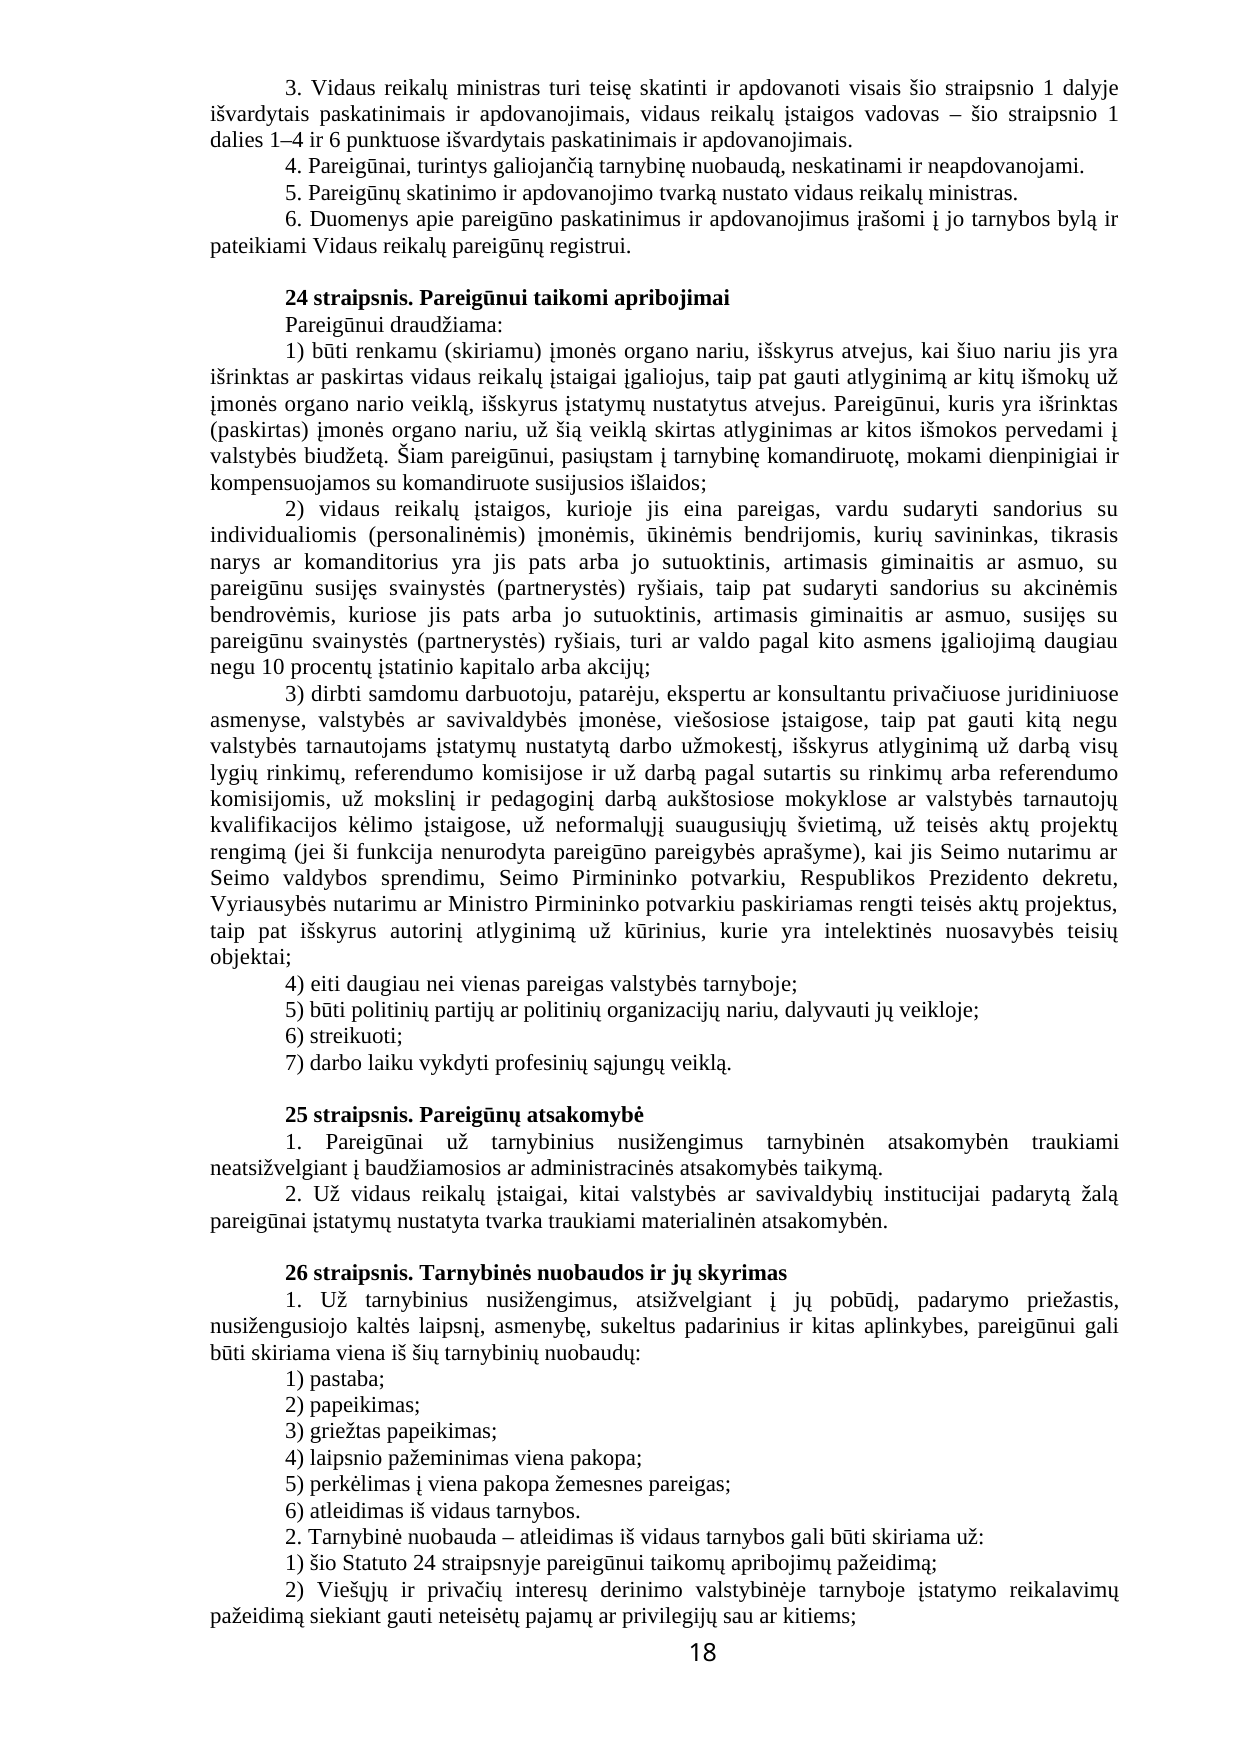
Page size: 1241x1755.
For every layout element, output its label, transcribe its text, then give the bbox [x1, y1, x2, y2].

text 3) griežtas papeikimas; [210, 1418, 1120, 1444]
text 4) laipsnio pažeminimas viena pakopa; [210, 1444, 1120, 1470]
text 2. Už vidaus reikalų įstaigai, kitai valstybės ar savivaldybių institucijai padarytą žalą pareigūnai įstatymų nustatyta tvarka traukiami materialinėn atsakomybėn. [210, 1180, 1120, 1233]
text 5) būti politinių partijų ar politinių organizacijų nariu, dalyvauti jų veikloje; [210, 996, 1120, 1022]
text 26 straipsnis. Tarnybinės nuobaudos ir jų skyrimas [210, 1259, 1120, 1286]
text 2) papeikimas; [210, 1391, 1120, 1418]
text 6. Duomenys apie pareigūno paskatinimus ir apdovanojimus įrašomi į jo tarnybos bylą ir pateikiami Vidaus reikalų pareigūnų registrui. [210, 205, 1120, 258]
text 4) eiti daugiau nei vienas pareigas valstybės tarnyboje; [210, 969, 1120, 996]
text 4. Pareigūnai, turintys galiojančią tarnybinę nuobaudą, neskatinami ir neapdovanojami. [210, 153, 1120, 179]
text 2) vidaus reikalų įstaigos, kurioje jis eina pareigas, vardu sudaryti sandorius su individualiomis (personalinėmis) įmonėmis, ūkinėmis bendrijomis, kurių savininkas, tikrasis narys ar komanditorius yra jis pats arba jo sutuoktinis, artimasis giminaitis ar asmuo, su pareigūnu susijęs svainystės (partnerystės) ryšiais, taip pat sudaryti sandorius su akcinėmis bendrovėmis, kuriose jis pats arba jo sutuoktinis, artimasis giminaitis ar asmuo, susijęs su pareigūnu svainystės (partnerystės) ryšiais, turi ar valdo pagal kito asmens įgaliojimą daugiau negu 10 procentų įstatinio kapitalo arba akcijų; [210, 495, 1120, 680]
text 3) dirbti samdomu darbuotoju, patarėju, ekspertu ar konsultantu privačiuose juridiniuose asmenyse, valstybės ar savivaldybės įmonėse, viešosiose įstaigose, taip pat gauti kitą negu valstybės tarnautojams įstatymų nustatytą darbo užmokestį, išskyrus atlyginimą už darbą visų lygių rinkimų, referendumo komisijose ir už darbą pagal sutartis su rinkimų arba referendumo komisijomis, už mokslinį ir pedagoginį darbą aukštosiose mokyklose ar valstybės tarnautojų kvalifikacijos kėlimo įstaigose, už neformalųjį suaugusiųjų švietimą, už teisės aktų projektų rengimą (jei ši funkcija nenurodyta pareigūno pareigybės aprašyme), kai jis Seimo nutarimu ar Seimo valdybos sprendimu, Seimo Pirmininko potvarkiu, Respublikos Prezidento dekretu, Vyriausybės nutarimu ar Ministro Pirmininko potvarkiu paskiriamas rengti teisės aktų projektus, taip pat išskyrus autorinį atlyginimą už kūrinius, kurie yra intelektinės nuosavybės teisių objektai; [210, 680, 1120, 969]
text Pareigūnui draudžiama: [210, 311, 1120, 337]
text 2) Viešųjų ir privačių interesų derinimo valstybinėje tarnyboje įstatymo reikalavimų pažeidimą siekiant gauti neteisėtų pajamų ar privilegijų sau ar kitiems; [210, 1576, 1120, 1628]
text 24 straipsnis. Pareigūnui taikomi apribojimai [210, 284, 1120, 311]
text 1. Pareigūnai už tarnybinius nusižengimus tarnybinėn atsakomybėn traukiami neatsižvelgiant į baudžiamosios ar administracinės atsakomybės taikymą. [210, 1128, 1120, 1180]
text 1. Už tarnybinius nusižengimus, atsižvelgiant į jų pobūdį, padarymo priežastis, nusižengusiojo kaltės laipsnį, asmenybę, sukeltus padarinius ir kitas aplinkybes, pareigūnui gali būti skiriama viena iš šių tarnybinių nuobaudų: [210, 1286, 1120, 1365]
text ) būti renkamu (skiriamu) įmonės organo nariu, išskyrus atvejus, kai šiuo nariu jis yra išrinktas ar paskirtas vidaus reikalų įstaigai įgaliojus, taip pat gauti atlyginimą ar kitų išmokų už įmonės organo nario veiklą, išskyrus įstatymų nustatytus atvejus. Pareigūnui, kuris yra išrinktas (paskirtas) įmonės organo nariu, už šią veiklą skirtas atlyginimas ar kitos išmokos pervedami į valstybės biudžetą. Šiam pareigūnui, pasiųstam į tarnybinę komandiruotę, mokami dienpinigiai ir kompensuojamos su komandiruote susijusios išlaidos; [210, 337, 1120, 495]
text 1) šio Statuto 24 straipsnyje pareigūnui taikomų apribojimų pažeidimą; [210, 1549, 1120, 1576]
text 6) streikuoti; [210, 1022, 1120, 1049]
text 6) atleidimas iš vidaus tarnybos. [210, 1497, 1120, 1523]
text 25 straipsnis. Pareigūnų atsakomybė [210, 1101, 1120, 1128]
text 3. Vidaus reikalų ministras turi teisę skatinti ir apdovanoti visais šio straipsnio 1 dalyje išvardytais paskatinimais ir apdovanojimais, vidaus reikalų įstaigos vadovas – šio straipsnio 1 dalies 1–4 ir 6 punktuose išvardytais paskatinimais ir apdovanojimais. [210, 73, 1120, 153]
text 7) darbo laiku vykdyti profesinių sąjungų veiklą. [210, 1049, 1120, 1075]
text 1) pastaba; [210, 1365, 1120, 1391]
text 5) perkėlimas į viena pakopa žemesnes pareigas; [210, 1470, 1120, 1497]
text 2. Tarnybinė nuobauda – atleidimas iš vidaus tarnybos gali būti skiriama už: [210, 1523, 1120, 1549]
text 5. Pareigūnų skatinimo ir apdovanojimo tvarką nustato vidaus reikalų ministras. [210, 179, 1120, 205]
